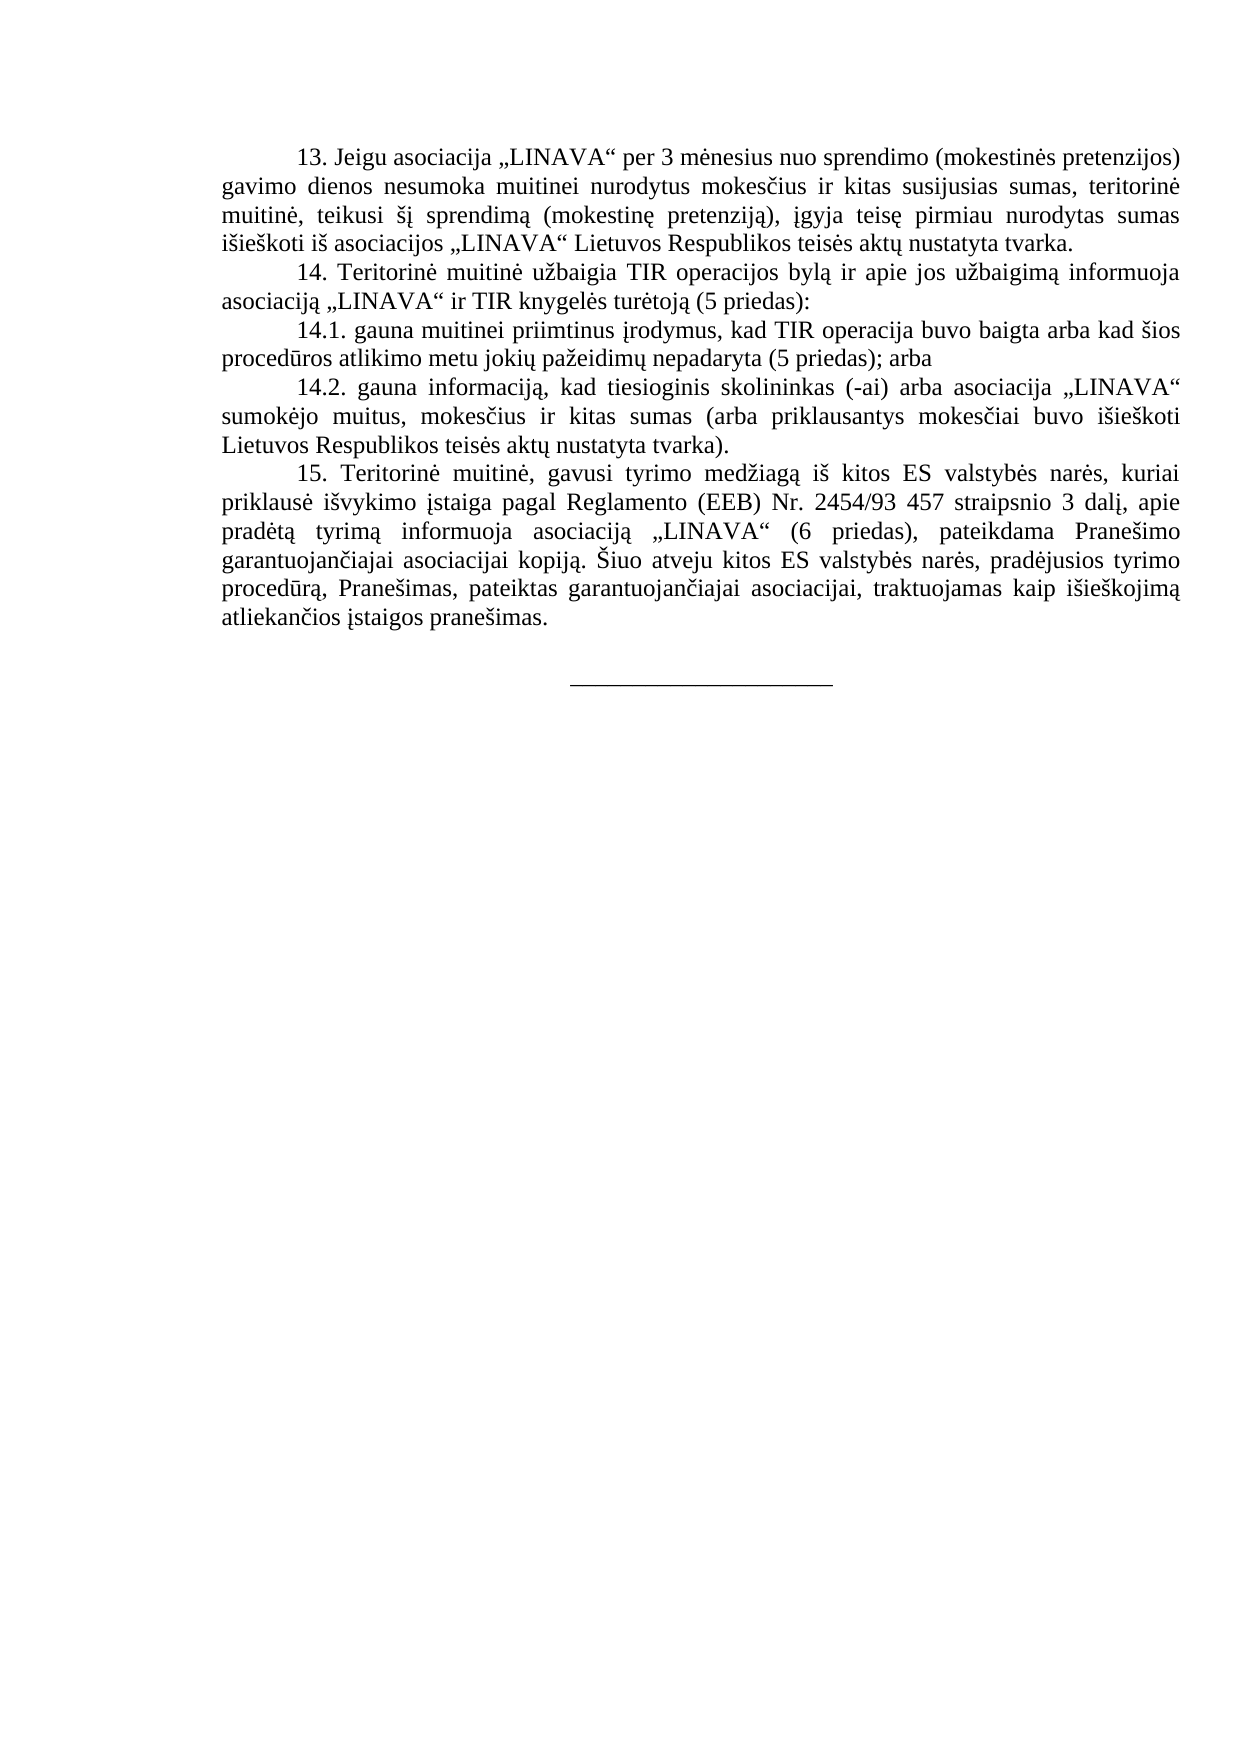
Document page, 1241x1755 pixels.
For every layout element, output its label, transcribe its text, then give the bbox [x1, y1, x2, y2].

text 15. Teritorinė muitinė, gavusi tyrimo medžiagą iš kitos ES valstybės narės, kuriai priklausė išvykimo įstaiga pagal Reglamento (EEB) Nr. 2454/93 457 straipsnio 3 dalį, apie pradėtą tyrimą informuoja asociaciją „LINAVA“ (6 priedas), pateikdama Pranešimo garantuojančiajai asociacijai kopiją. Šiuo atveju kitos ES valstybės narės, pradėjusios tyrimo procedūrą, Pranešimas, pateiktas garantuojančiajai asociacijai, traktuojamas kaip išieškojimą atliekančios įstaigos pranešimas. [221, 458, 1181, 631]
text 14. Teritorinė muitinė užbaigia TIR operacijos bylą ir apie jos užbaigimą informuoja asociaciją „LINAVA“ ir TIR knygelės turėtoją (5 priedas): [221, 257, 1181, 315]
text 14.1. gauna muitinei priimtinus įrodymus, kad TIR operacija buvo baigta arba kad šios procedūros atlikimo metu jokių pažeidimų nepadaryta (5 priedas); arba [221, 315, 1181, 372]
text _____________________ [221, 660, 1181, 688]
text 13. Jeigu asociacija „LINAVA“ per 3 mėnesius nuo sprendimo (mokestinės pretenzijos) gavimo dienos nesumoka muitinei nurodytus mokesčius ir kitas susijusias sumas, teritorinė muitinė, teikusi šį sprendimą (mokestinę pretenziją), įgyja teisę pirmiau nurodytas sumas išieškoti iš asociacijos „LINAVA“ Lietuvos Respublikos teisės aktų nustatyta tvarka. [221, 142, 1181, 257]
text 14.2. gauna informaciją, kad tiesioginis skolininkas (-ai) arba asociacija „LINAVA“ sumokėjo muitus, mokesčius ir kitas sumas (arba priklausantys mokesčiai buvo išieškoti Lietuvos Respublikos teisės aktų nustatyta tvarka). [221, 372, 1181, 458]
